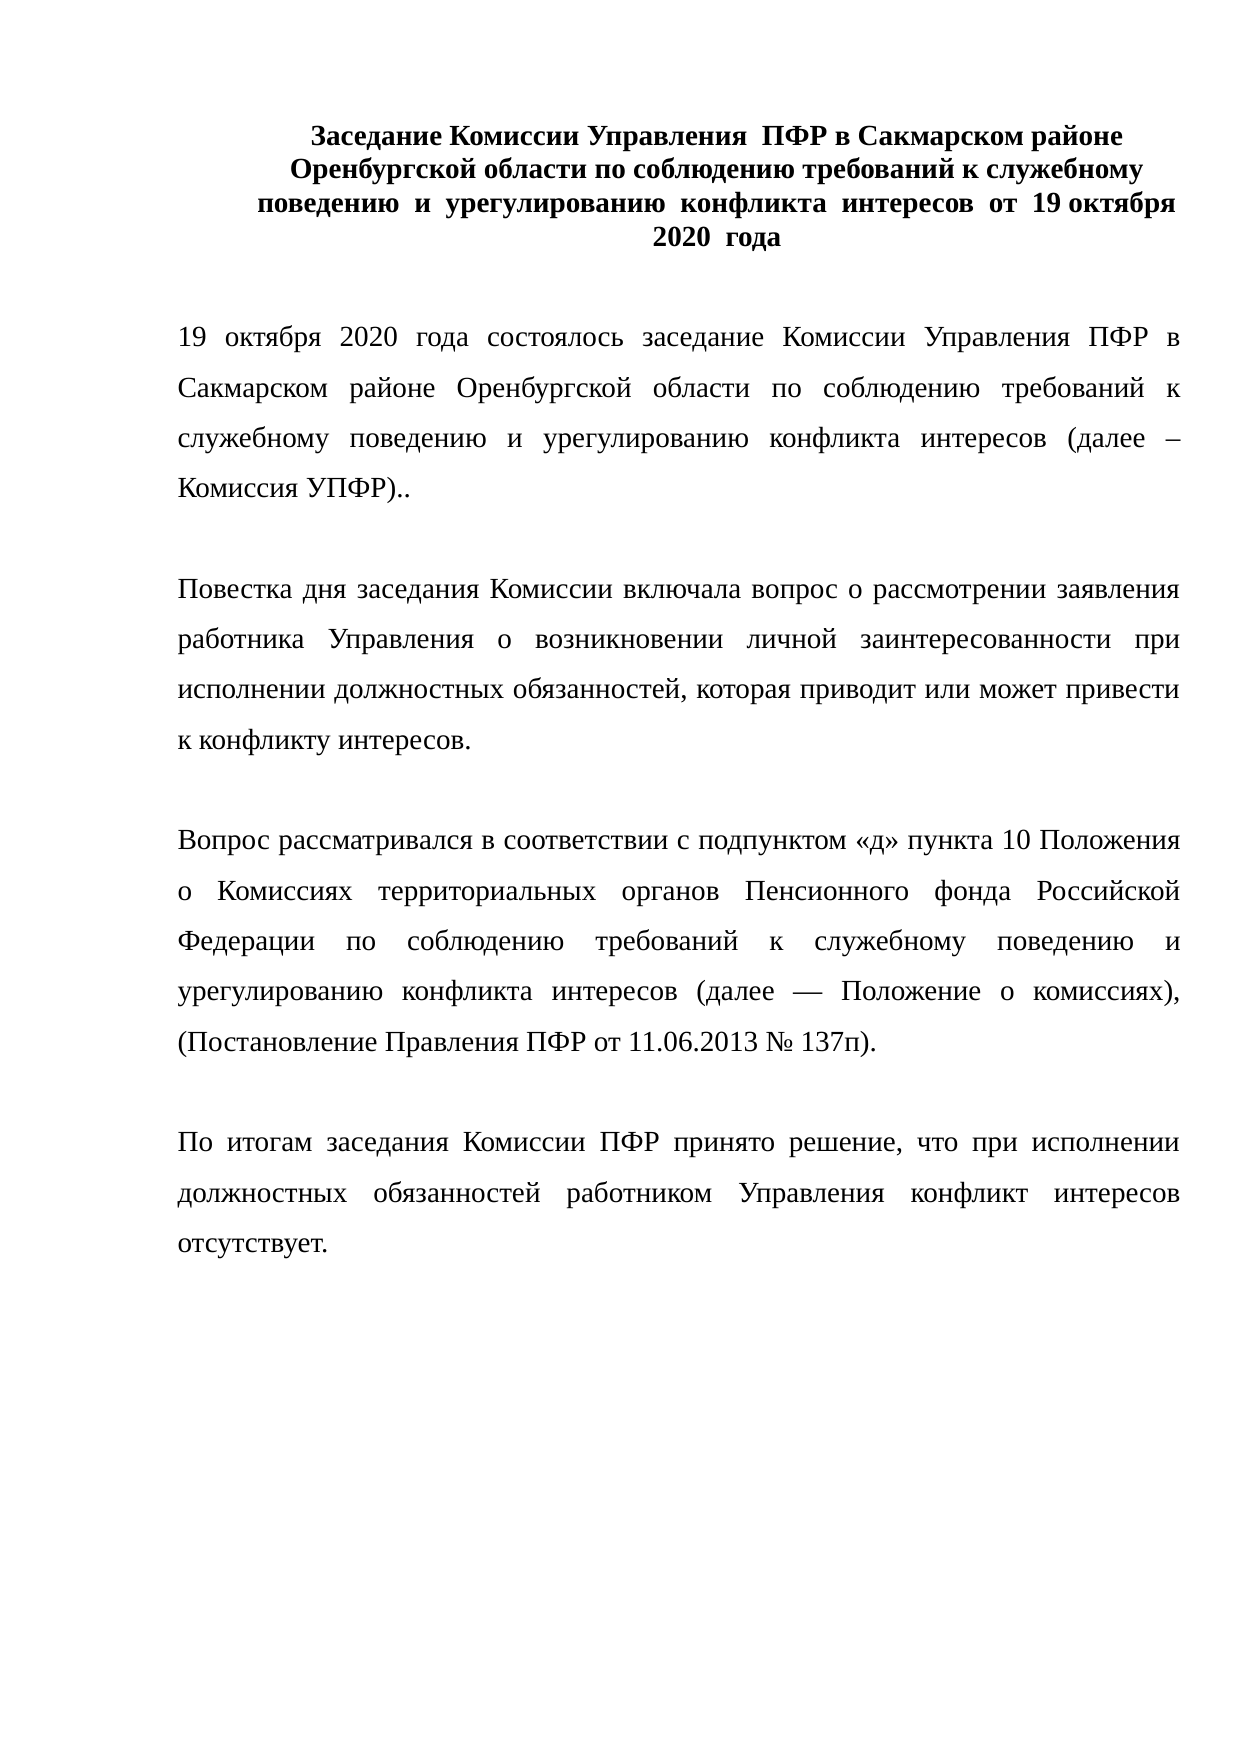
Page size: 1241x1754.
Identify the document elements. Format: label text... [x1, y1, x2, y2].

text Повестка дня заседания Комиссии включала вопрос о рассмотрении заявления работника Управления о возникновении личной заинтересованности при исполнении должностных обязанностей, которая приводит или может привести к конфликту интересов. [177, 571, 1181, 755]
text 19 октября 2020 года состоялось заседание Комиссии Управления ПФР в Сакмарском районе Оренбургской области по соблюдению требований к служебному поведению и урегулированию конфликта интересов (далее – Комиссия УПФР).. [177, 319, 1181, 504]
list Заседание Комиссии Управления ПФР в Сакмарском районе Оренбургской области по соблюдению требований к служебному поведению и урегулированию конфликта интересов от 19 октября 2020 года [215, 118, 1181, 252]
text Вопрос рассматривался в соответствии с подпунктом «д» пункта 10 Положения о Комиссиях территориальных органов Пенсионного фонда Российской Федерации по соблюдению требований к служебному поведению и урегулированию конфликта интересов (далее — Положение о комиссиях),(Постановление Правления ПФР от 11.06.2013 № 137п). [177, 822, 1181, 1057]
text По итогам заседания Комиссии ПФР принято решение, что при исполнении должностных обязанностей работником Управления конфликт интересов отсутствует. [177, 1124, 1181, 1258]
